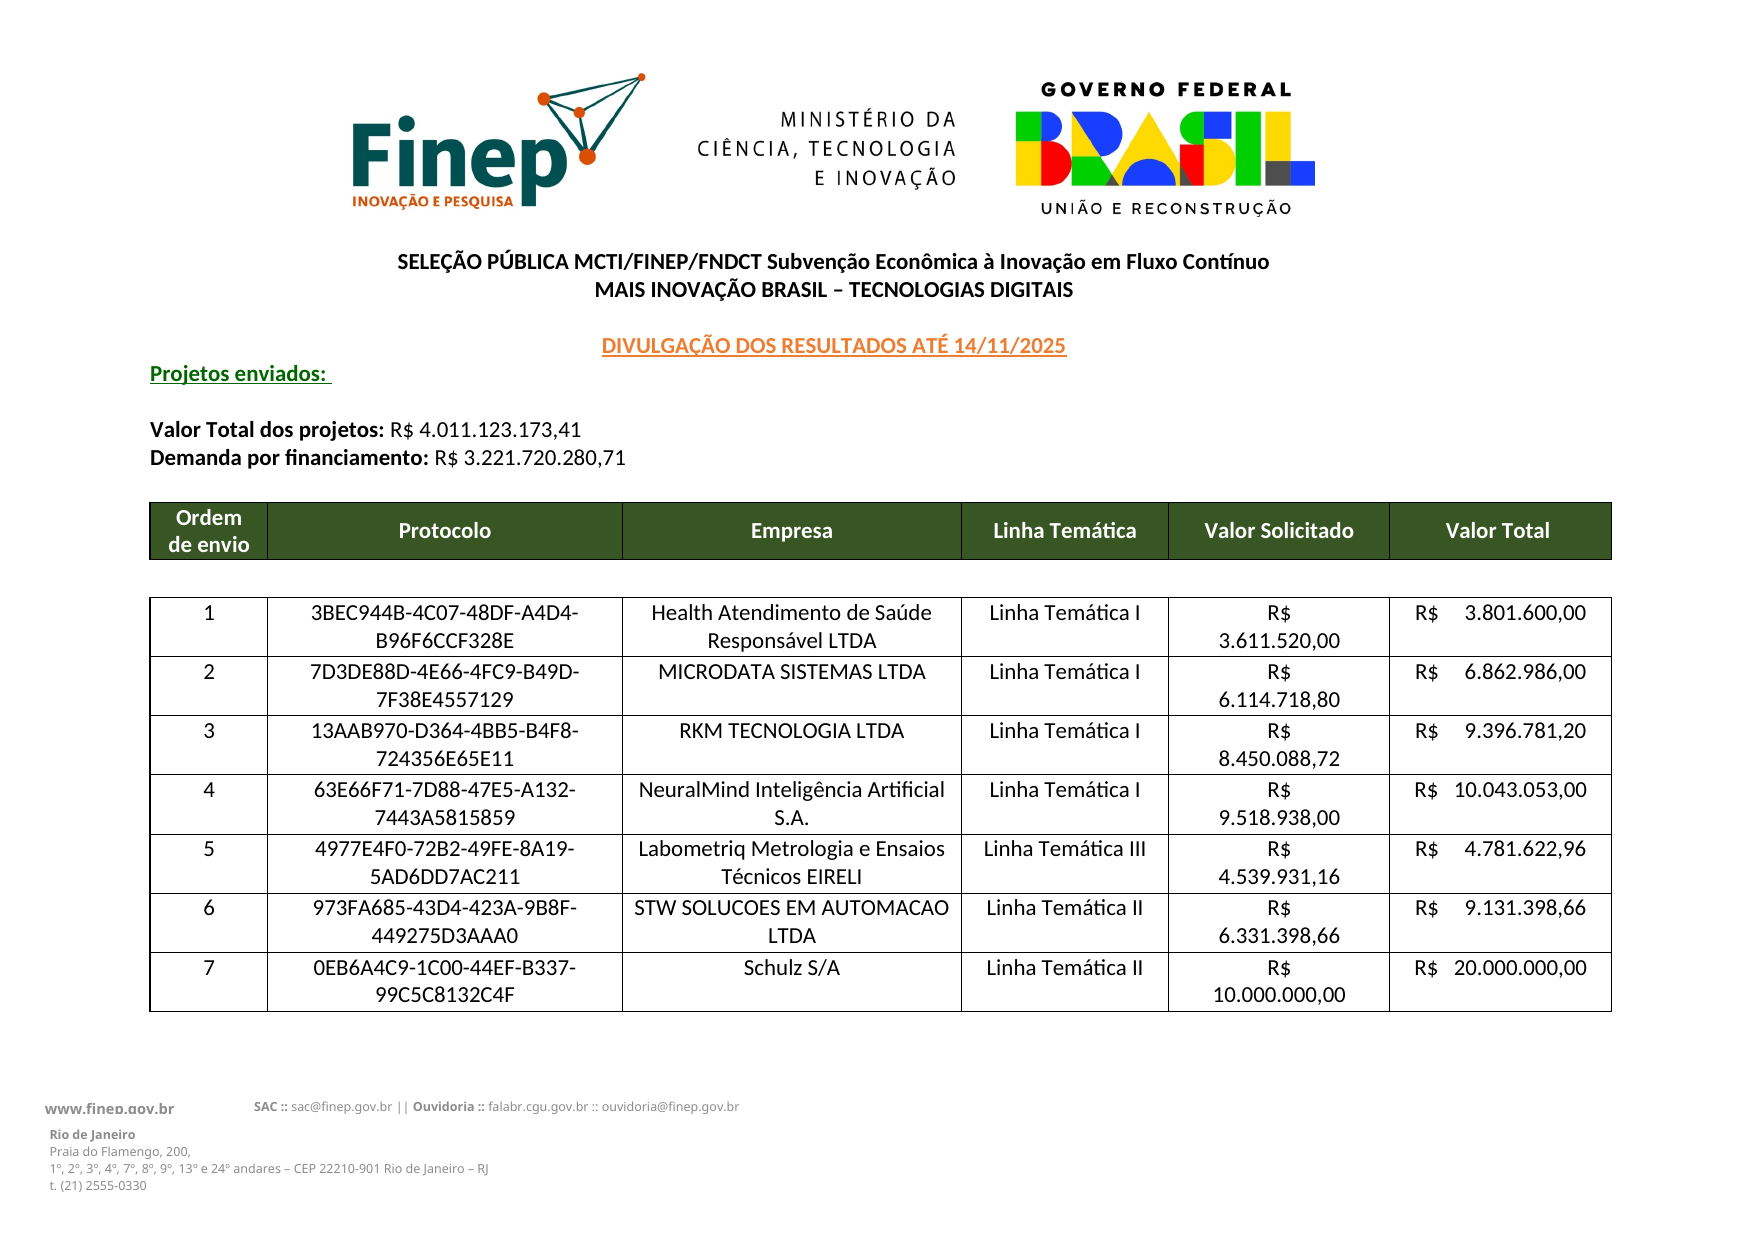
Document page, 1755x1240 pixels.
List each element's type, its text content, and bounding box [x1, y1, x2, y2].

table_cell Linha Temática I [962, 716, 1168, 774]
table_cell R$ 9.396.781,20 [1390, 716, 1611, 774]
table_cell R$ 9.131.398,66 [1390, 894, 1611, 952]
table_cell R$ 4.539.931,16 [1169, 835, 1389, 892]
table_cell 4 [151, 775, 267, 833]
table_cell R$ 6.331.398,66 [1169, 894, 1389, 952]
table_cell 2 [151, 657, 267, 715]
table_cell Schulz S/A [623, 953, 961, 1011]
table_cell 63E66F71-7D88-47E5-A132-7443A5815859 [268, 775, 622, 833]
table_cell 0EB6A4C9-1C00-44EF-B337-99C5C8132C4F [268, 953, 622, 1011]
table_header R$ 3.801.600,00 [1390, 598, 1611, 656]
table_header Health Atendimento de Saúde Responsável LTDA [623, 598, 961, 656]
table_cell Linha Temática I [962, 775, 1168, 833]
table_cell 7 [151, 953, 267, 1011]
table_cell 3 [151, 716, 267, 774]
table_header Linha Temática I [962, 598, 1168, 656]
table_cell RKM TECNOLOGIA LTDA [623, 716, 961, 774]
table_cell 5 [151, 835, 267, 892]
table_cell R$ 10.043.053,00 [1390, 775, 1611, 833]
table_cell R$ 10.000.000,00 [1169, 953, 1389, 1011]
table_header 3BEC944B-4C07-48DF-A4D4-B96F6CCF328E [268, 598, 622, 656]
table_cell 6 [151, 894, 267, 952]
table_cell R$ 9.518.938,00 [1169, 775, 1389, 833]
table_cell R$ 6.114.718,80 [1169, 657, 1389, 715]
table_cell Linha Temática I [962, 657, 1168, 715]
table_cell R$ 20.000.000,00 [1390, 953, 1611, 1011]
table_cell 4977E4F0-72B2-49FE-8A19-5AD6DD7AC211 [268, 835, 622, 892]
table_cell 7D3DE88D-4E66-4FC9-B49D-7F38E4557129 [268, 657, 622, 715]
table_cell STW SOLUCOES EM AUTOMACAO LTDA [623, 894, 961, 952]
table_cell Labometriq Metrologia e Ensaios Técnicos EIRELI [623, 835, 961, 892]
table_cell R$ 8.450.088,72 [1169, 716, 1389, 774]
table_cell R$ 4.781.622,96 [1390, 835, 1611, 892]
table_cell R$ 6.862.986,00 [1390, 657, 1611, 715]
table_cell Linha Temática III [962, 835, 1168, 892]
table_header 1 [151, 598, 267, 656]
table_cell Linha Temática II [962, 953, 1168, 1011]
table_cell NeuralMind Inteligência Artificial S.A. [623, 775, 961, 833]
table_cell MICRODATA SISTEMAS LTDA [623, 657, 961, 715]
table_cell Linha Temática II [962, 894, 1168, 952]
table_cell 973FA685-43D4-423A-9B8F-449275D3AAA0 [268, 894, 622, 952]
table_cell 13AAB970-D364-4BB5-B4F8-724356E65E11 [268, 716, 622, 774]
table_header R$ 3.611.520,00 [1169, 598, 1389, 656]
